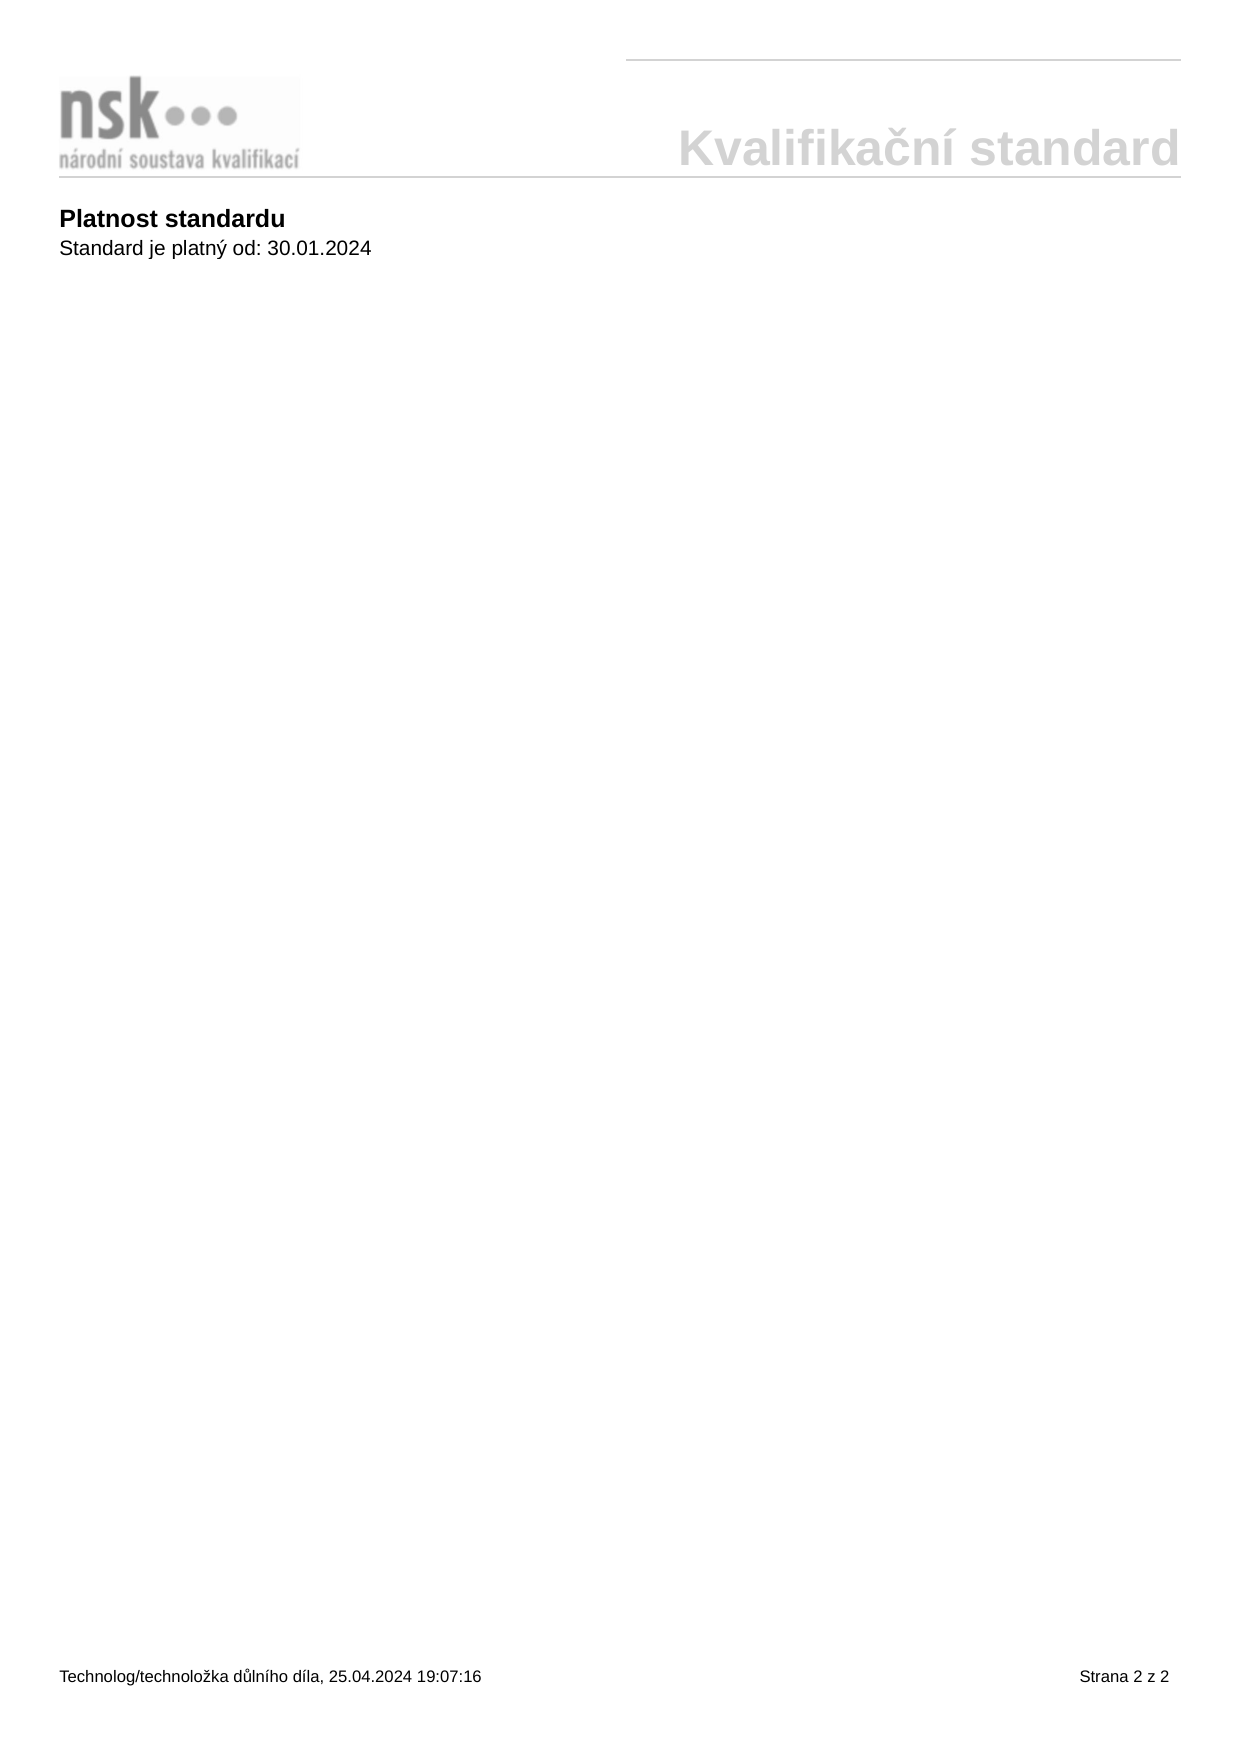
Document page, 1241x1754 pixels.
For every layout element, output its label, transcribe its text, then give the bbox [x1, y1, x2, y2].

table_cell [1169, 1409, 1181, 1658]
table_cell [626, 1409, 862, 1658]
table_cell Standard je platný od: 30.01.2024 [59, 236, 1181, 259]
table_cell [484, 171, 620, 176]
table_cell [484, 859, 620, 1159]
table_cell Technolog/technoložka důlního díla, 25.04.2024 19:07:16 [59, 1658, 862, 1694]
table_cell [1093, 194, 1169, 200]
table_cell [620, 559, 626, 859]
table_cell [620, 1159, 626, 1409]
table_cell [59, 178, 1181, 194]
table_cell [1169, 194, 1181, 200]
table_cell [620, 259, 626, 559]
table_cell [1169, 1658, 1181, 1694]
table_cell [862, 1409, 1093, 1658]
table_cell [626, 559, 862, 859]
table_cell [484, 259, 620, 559]
table_cell [59, 1409, 483, 1658]
table_cell [1093, 1159, 1169, 1409]
picture [58, 59, 621, 171]
table_cell [1093, 859, 1169, 1159]
table_cell [1093, 259, 1169, 559]
table_cell [862, 559, 1093, 859]
table_cell [1169, 559, 1181, 859]
table_cell [862, 1159, 1093, 1409]
table_cell [59, 259, 483, 559]
table_cell [484, 1409, 620, 1658]
table_cell [626, 259, 862, 559]
table_cell [620, 859, 626, 1159]
table_cell [59, 194, 483, 200]
table_cell [59, 171, 483, 176]
table_cell [620, 1409, 626, 1658]
table_cell [1169, 859, 1181, 1159]
table_cell [484, 194, 620, 200]
table_cell [484, 1159, 620, 1409]
table_cell Kvalifikační standard [626, 61, 1181, 176]
table_cell [484, 559, 620, 859]
table_cell [1169, 1159, 1181, 1409]
table_cell Strana 2 z 2 [862, 1658, 1169, 1694]
table_cell [626, 194, 862, 200]
table_cell [626, 1159, 862, 1409]
table_cell [59, 859, 483, 1159]
table_cell Platnost standardu [59, 200, 1181, 236]
table_cell [59, 559, 483, 859]
table_cell [1093, 1409, 1169, 1658]
table_cell [621, 59, 626, 170]
table_cell [626, 859, 862, 1159]
table_cell [862, 859, 1093, 1159]
table_cell [1169, 259, 1181, 559]
table_cell [59, 1159, 483, 1409]
table_cell [862, 259, 1093, 559]
table_cell [1093, 559, 1169, 859]
table_cell [862, 194, 1093, 200]
